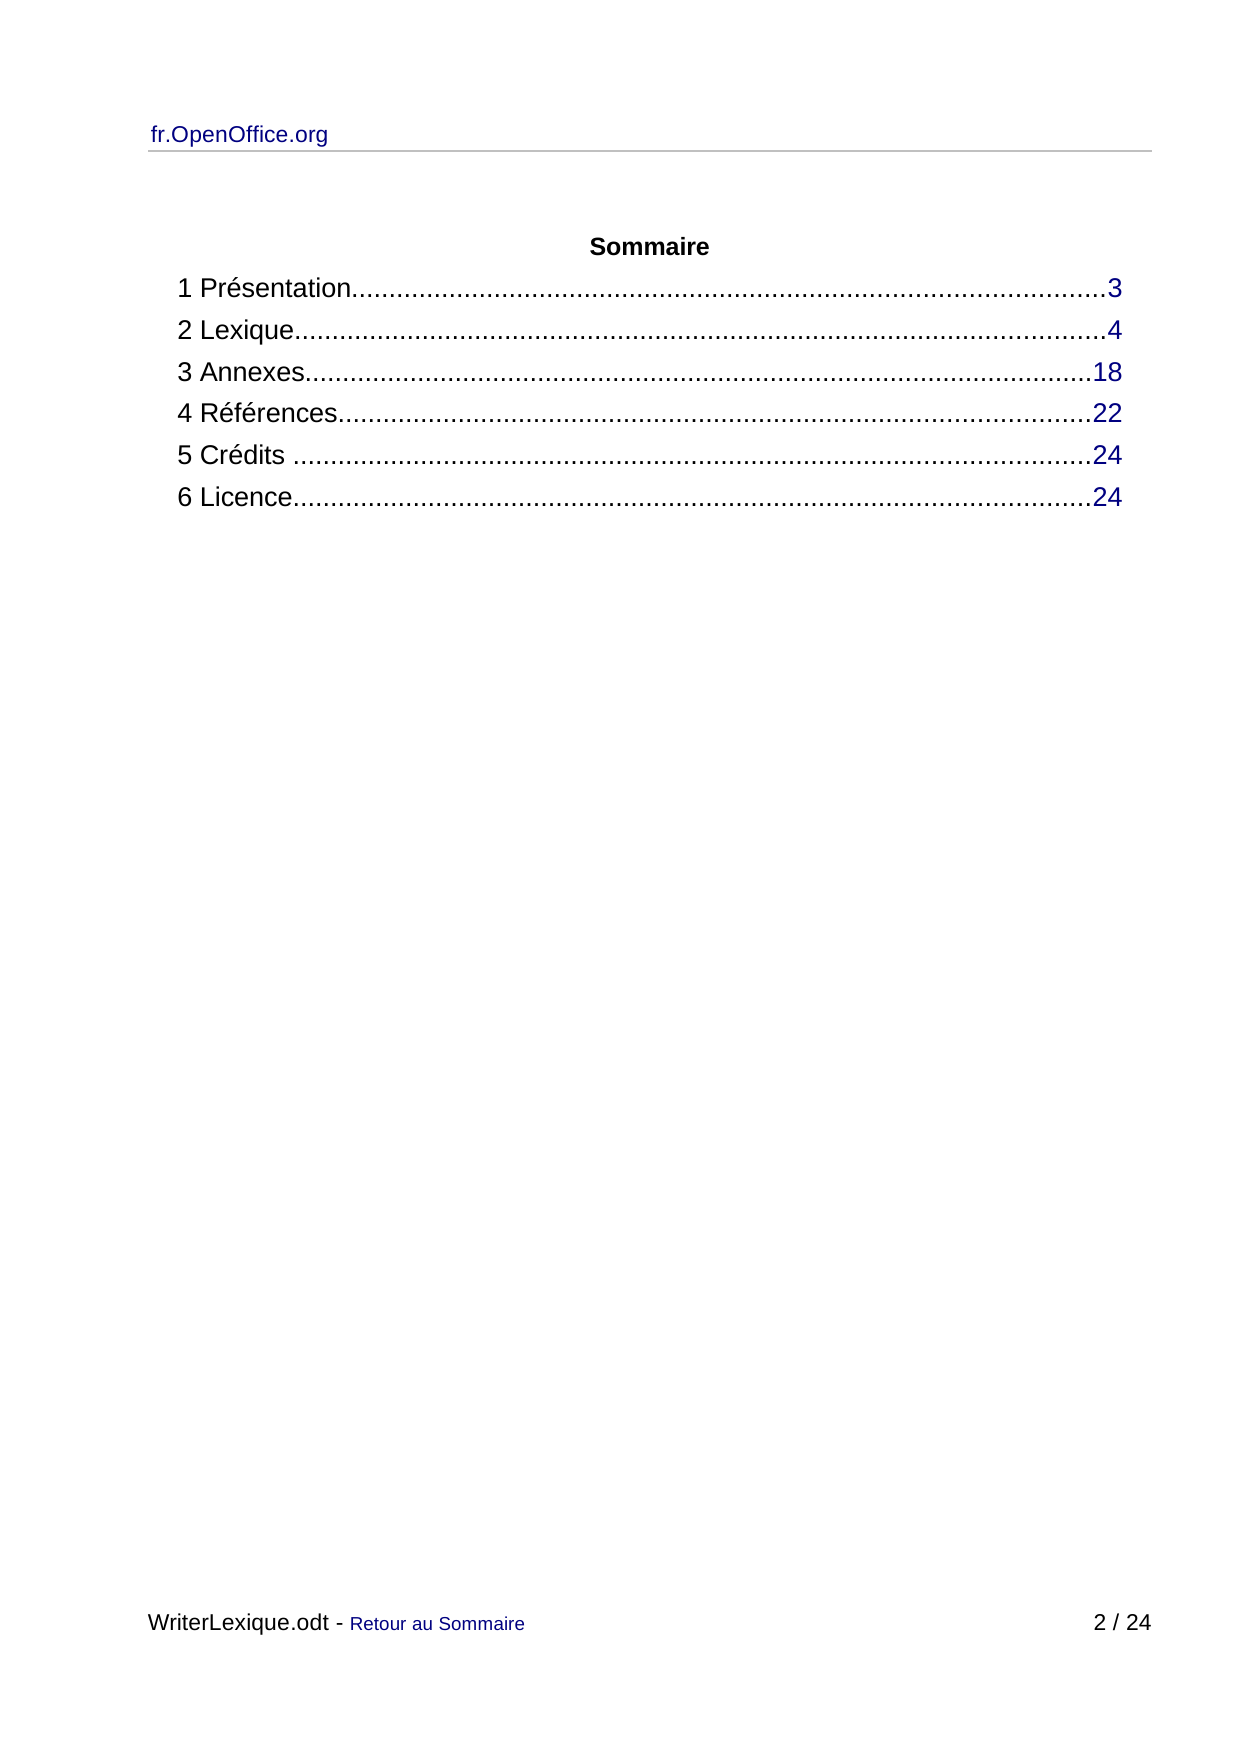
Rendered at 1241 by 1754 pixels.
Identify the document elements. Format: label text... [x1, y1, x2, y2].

subtitle Sommaire [148, 233, 1152, 261]
text 5 Crédits 24 [177, 440, 1122, 470]
text 4 Références 22 [177, 398, 1122, 428]
text 6 Licence 24 [177, 482, 1122, 512]
text 2 Lexique 4 [177, 315, 1122, 345]
text 3 Annexes 18 [177, 357, 1122, 387]
text 1 Présentation 3 [177, 273, 1122, 303]
